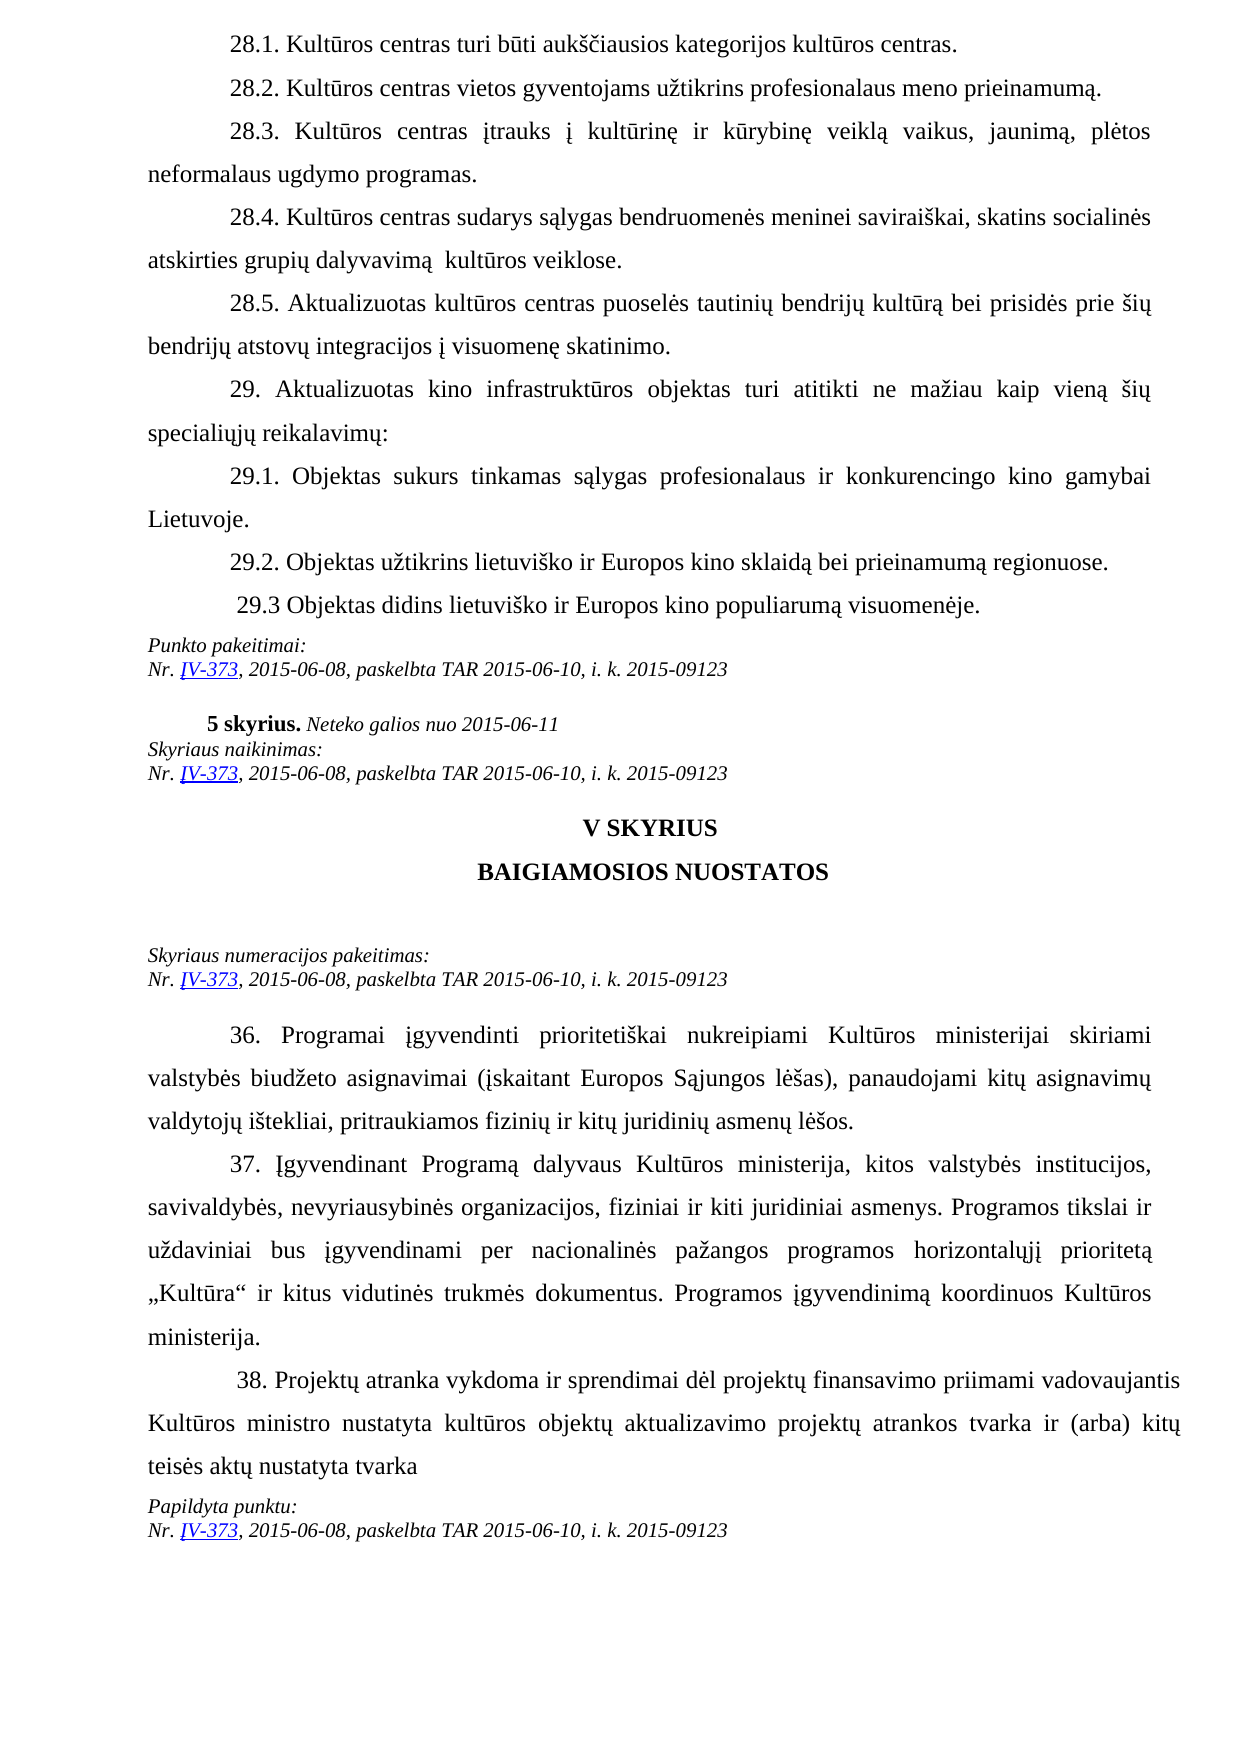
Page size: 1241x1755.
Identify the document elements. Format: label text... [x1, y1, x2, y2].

text Punkto pakeitimai: [148, 633, 1181, 657]
text Skyriaus naikinimas: [148, 737, 1181, 761]
text BAIGIAMOSIOS NUOSTATOS [148, 857, 1152, 885]
text Papildyta punktu: [148, 1494, 1181, 1518]
text Nr. ĮV-373, 2015-06-08, paskelbta TAR 2015-06-10, i. k. 2015-09123 [148, 1518, 1181, 1542]
text 29.3 Objektas didins lietuviško ir Europos kino populiarumą visuomenėje. [148, 590, 1181, 619]
text 38. Projektų atranka vykdoma ir sprendimai dėl projektų finansavimo priimami vadovaujantis Kultūros ministro nustatyta kultūros objektų aktualizavimo projektų atrankos tvarka ir (arba) kitų teisės aktų nustatyta tvarka [148, 1365, 1181, 1480]
text 28.1. Kultūros centras turi būti aukščiausios kategorijos kultūros centras. [148, 29, 1152, 58]
text 5 skyrius. Neteko galios nuo 2015-06-11 [148, 710, 1181, 737]
text Nr. ĮV-373, 2015-06-08, paskelbta TAR 2015-06-10, i. k. 2015-09123 [148, 967, 1181, 991]
text 28.3. Kultūros centras įtrauks į kultūrinę ir kūrybinę veiklą vaikus, jaunimą, plėtos neformalaus ugdymo programas. [148, 116, 1152, 188]
text 28.4. Kultūros centras sudarys sąlygas bendruomenės meninei saviraiškai, skatins socialinės atskirties grupių dalyvavimą kultūros veiklose. [148, 202, 1152, 274]
text 29. Aktualizuotas kino infrastruktūros objektas turi atitikti ne mažiau kaip vieną šių specialiųjų reikalavimų: [148, 374, 1152, 446]
text Skyriaus numeracijos pakeitimas: [148, 943, 1181, 967]
text 29.2. Objektas užtikrins lietuviško ir Europos kino sklaidą bei prieinamumą regionuose. [148, 547, 1152, 576]
text 37. Įgyvendinant Programą dalyvaus Kultūros ministerija, kitos valstybės institucijos, savivaldybės, nevyriausybinės organizacijos, fiziniai ir kiti juridiniai asmenys. Programos tikslai ir uždaviniai bus įgyvendinami per nacionalinės pažangos programos horizontalųjį prioritetą „Kultūra“ ir kitus vidutinės trukmės dokumentus. Programos įgyvendinimą koordinuos Kultūros ministerija. [148, 1149, 1152, 1350]
text Nr. ĮV-373, 2015-06-08, paskelbta TAR 2015-06-10, i. k. 2015-09123 [148, 761, 1181, 785]
text V SKYRIUS [148, 813, 1152, 842]
text 29.1. Objektas sukurs tinkamas sąlygas profesionalaus ir konkurencingo kino gamybai Lietuvoje. [148, 461, 1152, 533]
text 28.2. Kultūros centras vietos gyventojams užtikrins profesionalaus meno prieinamumą. [148, 73, 1152, 101]
text Nr. ĮV-373, 2015-06-08, paskelbta TAR 2015-06-10, i. k. 2015-09123 [148, 657, 1181, 681]
text 36. Programai įgyvendinti prioritetiškai nukreipiami Kultūros ministerijai skiriami valstybės biudžeto asignavimai (įskaitant Europos Sąjungos lėšas), panaudojami kitų asignavimų valdytojų ištekliai, pritraukiamos fizinių ir kitų juridinių asmenų lėšos. [148, 1020, 1152, 1135]
text 28.5. Aktualizuotas kultūros centras puoselės tautinių bendrijų kultūrą bei prisidės prie šių bendrijų atstovų integracijos į visuomenę skatinimo. [148, 288, 1152, 360]
